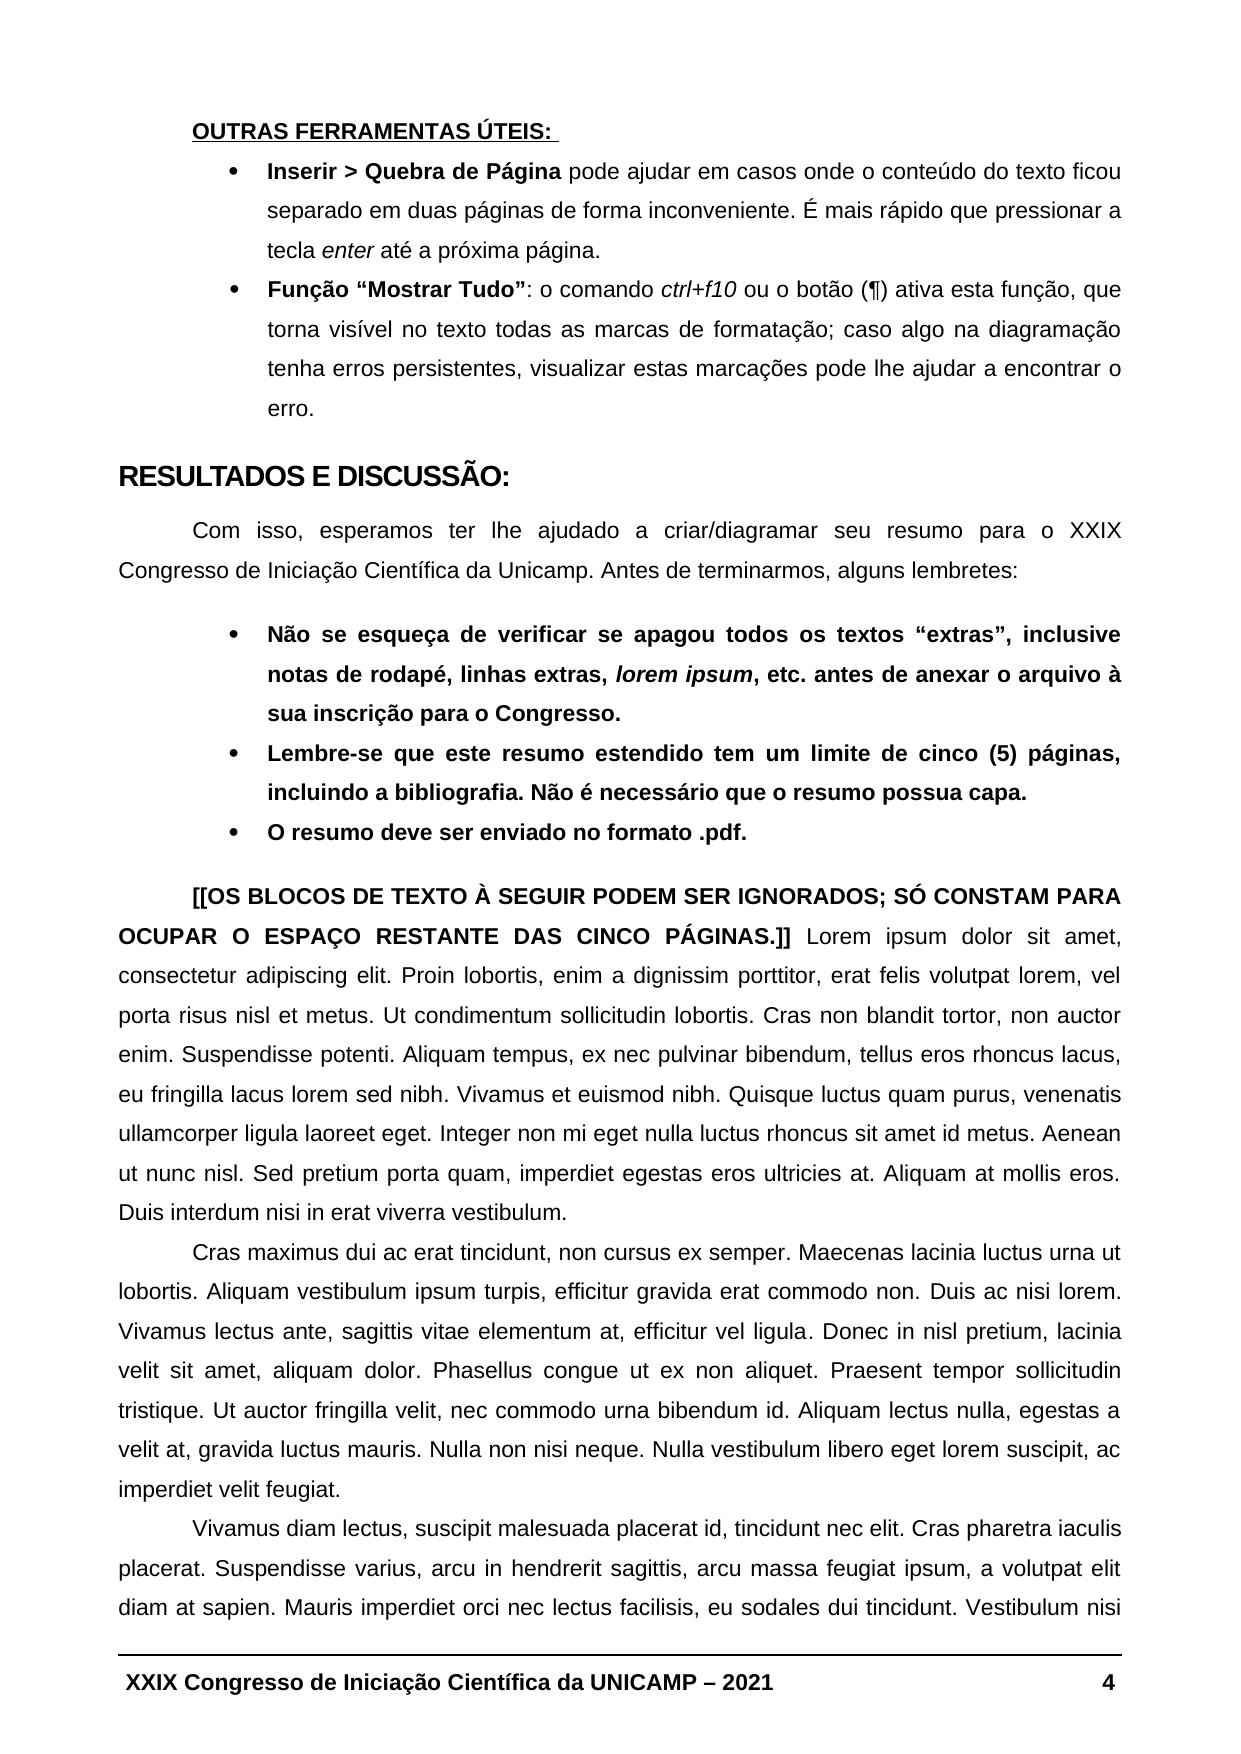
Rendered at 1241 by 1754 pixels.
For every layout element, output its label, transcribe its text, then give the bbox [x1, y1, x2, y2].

list Inserir > Quebra de Página pode ajudar em casos onde o conteúdo do texto ficou separado em duas páginas de forma inconveniente. É mais rápido que pressionar a tecla enter até a próxima página. [229, 158, 1122, 263]
list Função “Mostrar Tudo”: o comando ctrl+f10 ou o botão (¶) ativa esta função, que torna visível no texto todas as marcas de formatação; caso algo na diagramação tenha erros persistentes, visualizar estas marcações pode lhe ajudar a encontrar o erro. [230, 276, 1122, 421]
text Vivamus diam lectus, suscipit malesuada placerat id, tincidunt nec elit. Cras pharetra iaculis placerat. Suspendisse varius, arcu in hendrerit sagittis, arcu massa feugiat ipsum, a volutpat elit diam at sapien. Mauris imperdiet orci nec lectus facilisis, eu sodales dui tincidunt. Vestibulum nisi [118, 1515, 1122, 1620]
text [[OS BLOCOS DE TEXTO À SEGUIR PODEM SER IGNORADOS; SÓ CONSTAM PARA OCUPAR O ESPAÇO RESTANTE DAS CINCO PÁGINAS.]] Lorem ipsum dolor sit amet, consectetur adipiscing elit. Proin lobortis, enim a dignissim porttitor, erat felis volutpat lorem, vel porta risus nisl et metus. Ut condimentum sollicitudin lobortis. Cras non blandit tortor, non auctor enim. Suspendisse potenti. Aliquam tempus, ex nec pulvinar bibendum, tellus eros rhoncus lacus, eu fringilla lacus lorem sed nibh. Vivamus et euismod nibh. Quisque luctus quam purus, venenatis ullamcorper ligula laoreet eget. Integer non mi eget nulla luctus rhoncus sit amet id metus. Aenean ut nunc nisl. Sed pretium porta quam, imperdiet egestas eros ultricies at. Aliquam at mollis eros. Duis interdum nisi in erat viverra vestibulum. [118, 883, 1122, 1226]
text Cras maximus dui ac erat tincidunt, non cursus ex semper. Maecenas lacinia luctus urna ut lobortis. Aliquam vestibulum ipsum turpis, efficitur gravida erat commodo non. Duis ac nisi lorem. Vivamus lectus ante, sagittis vitae elementum at, efficitur vel ligula. Donec in nisl pretium, lacinia velit sit amet, aliquam dolor. Phasellus congue ut ex non aliquet. Praesent tempor sollicitudin tristique. Ut auctor fringilla velit, nec commodo urna bibendum id. Aliquam lectus nulla, egestas a velit at, gravida luctus mauris. Nulla non nisi neque. Nulla vestibulum libero eget lorem suscipit, ac imperdiet velit feugiat. [118, 1239, 1122, 1502]
text Com isso, esperamos ter lhe ajudado a criar/diagramar seu resumo para o XXIX Congresso de Iniciação Científica da Unicamp. Antes de terminarmos, alguns lembretes: [118, 517, 1122, 583]
text OUTRAS FERRAMENTAS ÚTEIS: [118, 118, 1122, 144]
list Lembre-se que este resumo estendido tem um limite de cinco (5) páginas, incluindo a bibliografia. Não é necessário que o resumo possua capa. [229, 740, 1122, 806]
list O resumo deve ser enviado no formato .pdf. [229, 819, 1122, 845]
list Não se esqueça de verificar se apagou todos os textos “extras”, inclusive notas de rodapé, linhas extras, lorem ipsum, etc. antes de anexar o arquivo à sua inscrição para o Congresso. [229, 621, 1122, 727]
title RESULTADOS E DISCUSSÃO: [118, 459, 1122, 492]
